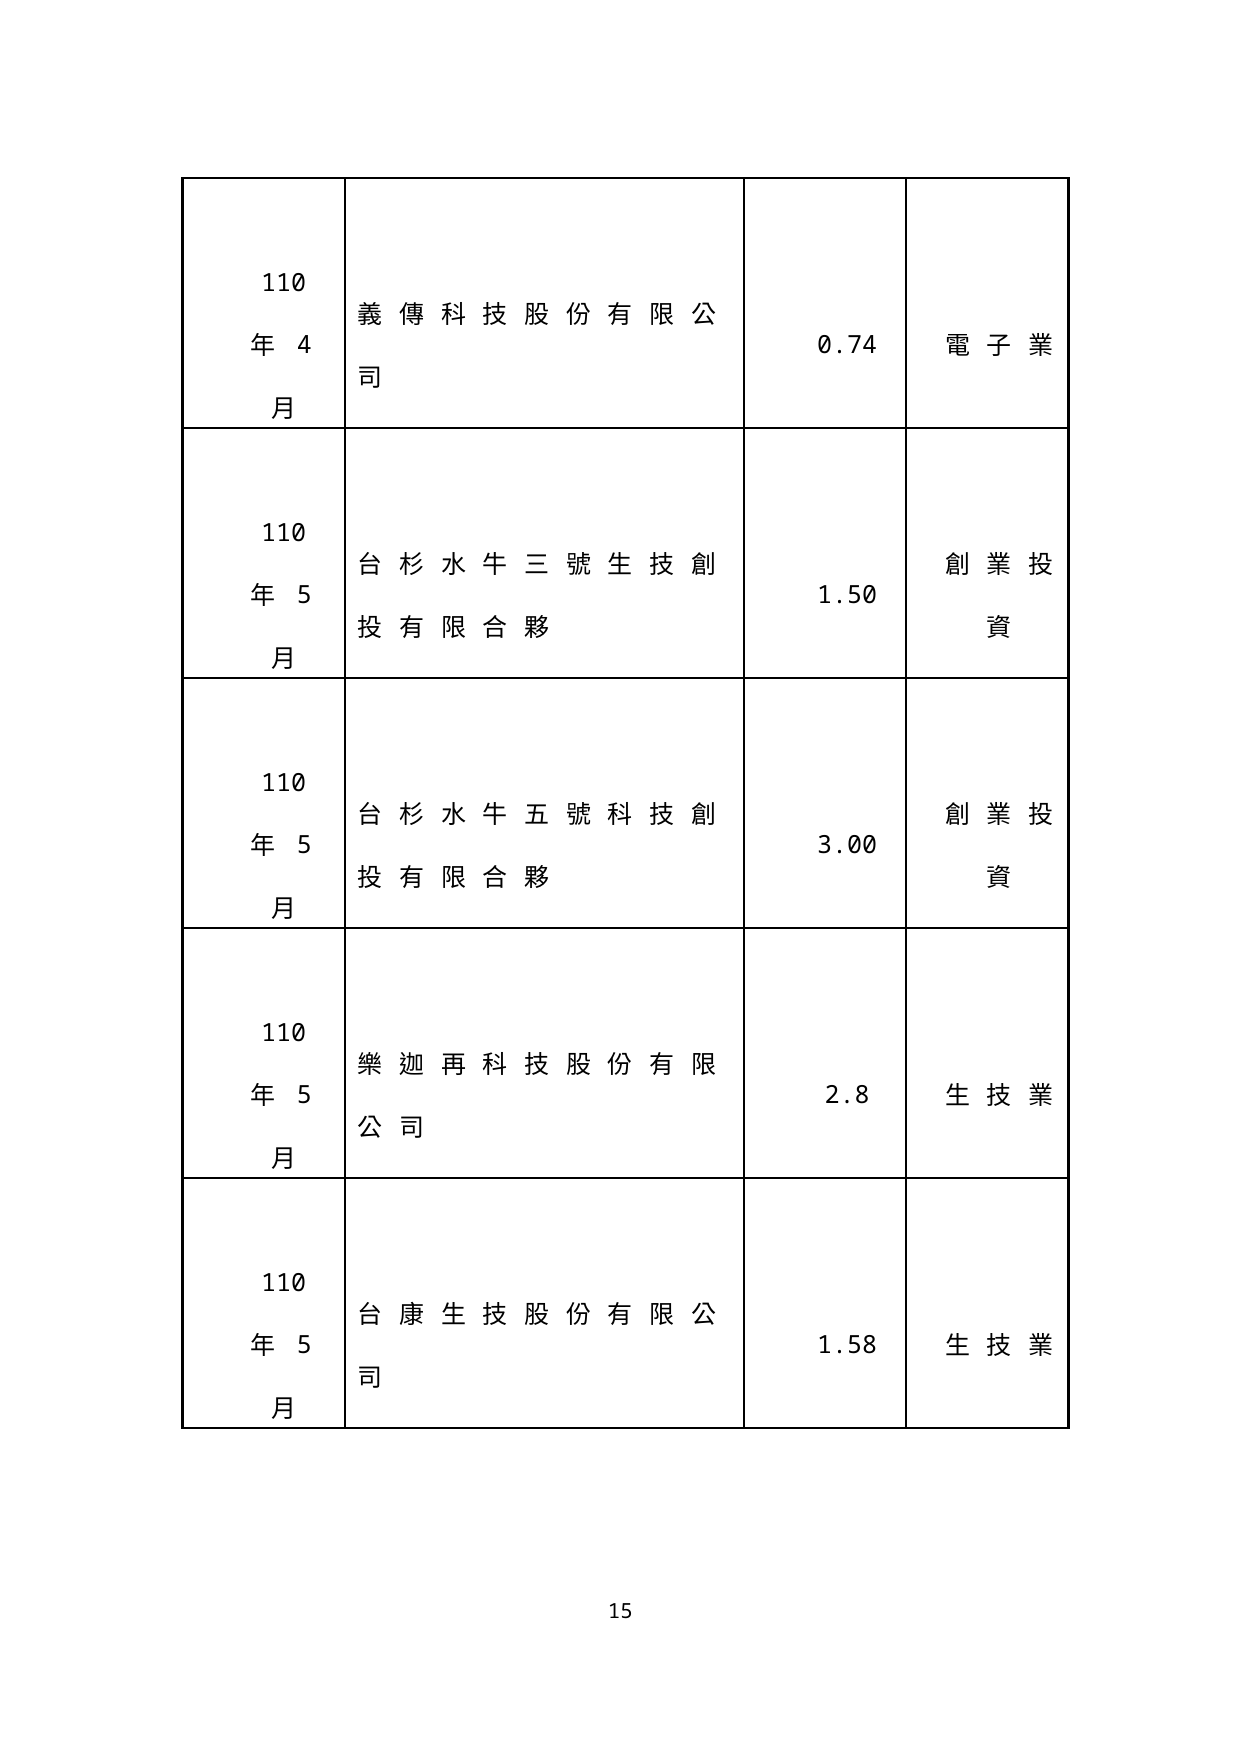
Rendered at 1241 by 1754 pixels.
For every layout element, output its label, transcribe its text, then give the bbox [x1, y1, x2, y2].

table_cell 台杉水牛三號生技創投有限合夥 [346, 429, 743, 677]
table_cell 1.58 [745, 1179, 905, 1427]
table_cell 電子業 [907, 179, 1067, 427]
table_cell 110年5月 [184, 679, 344, 927]
table_cell 創業投資 [907, 429, 1067, 677]
table_cell 110年5月 [184, 929, 344, 1177]
table_cell 110年5月 [184, 1179, 344, 1427]
table_cell 0.74 [745, 179, 905, 427]
table_cell 生技業 [907, 1179, 1067, 1427]
table_cell 台杉水牛五號科技創投有限合夥 [346, 679, 743, 927]
table_cell 台康生技股份有限公司 [346, 1179, 743, 1427]
table_cell 義傳科技股份有限公司 [346, 179, 743, 427]
table_cell 3.00 [745, 679, 905, 927]
table_cell 1.50 [745, 429, 905, 677]
table_cell 創業投資 [907, 679, 1067, 927]
table_cell 生技業 [907, 929, 1067, 1177]
table_cell 110年4月 [184, 179, 344, 427]
table_cell 2.8 [745, 929, 905, 1177]
table_cell 樂迦再科技股份有限公司 [346, 929, 743, 1177]
table_cell 110年5月 [184, 429, 344, 677]
